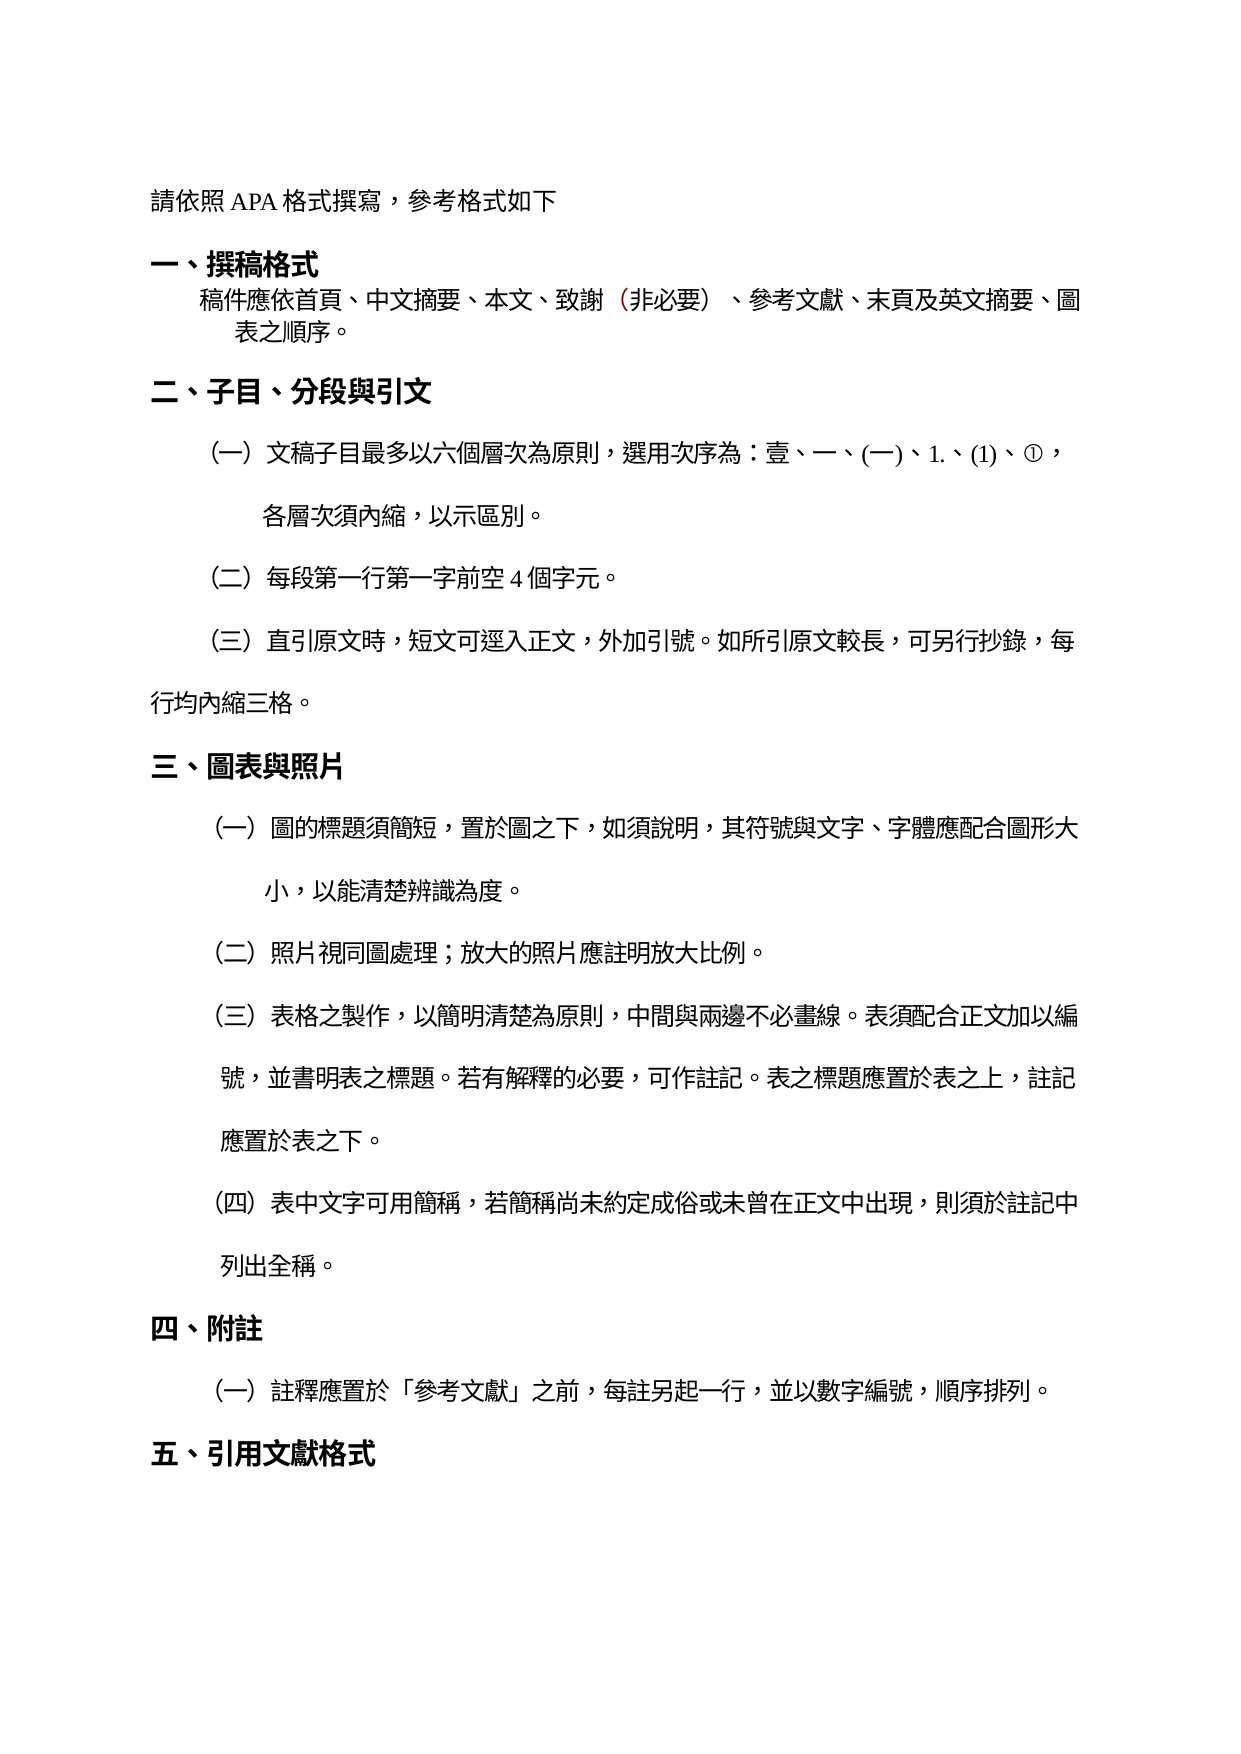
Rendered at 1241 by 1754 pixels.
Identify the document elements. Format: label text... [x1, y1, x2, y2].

text （二）照片視同圖處理；放大的照片應註明放大比例。 [199, 910, 1090, 973]
text （四）表中文字可用簡稱，若簡稱尚未約定成俗或未曾在正文中出現，則須於註記中列出全稱。 [199, 1160, 1090, 1285]
text 一、撰稿格式 [150, 221, 1090, 283]
text （一）圖的標題須簡短，置於圖之下，如須說明，其符號與文字、字體應配合圖形大小，以能清楚辨識為度。 [199, 785, 1090, 910]
text 三、圖表與照片 [150, 723, 1090, 785]
text （三）表格之製作，以簡明清楚為原則，中間與兩邊不必畫線。表須配合正文加以編號，並書明表之標題。若有解釋的必要，可作註記。表之標題應置於表之上，註記應置於表之下。 [199, 973, 1090, 1160]
text 請依照APA格式撰寫，參考格式如下 [150, 158, 1090, 221]
text （一）文稿子目最多以六個層次為原則，選用次序為：壹、一、(一)、1.、(1)、，各層次須內縮，以示區別。 [195, 410, 1090, 535]
text 四、附註 [150, 1285, 1090, 1348]
text 二、子目、分段與引文 [150, 348, 1090, 410]
text 稿件應依首頁、中文摘要、本文、致謝（非必要）、參考文獻、末頁及英文摘要、圖表之順序。 [199, 283, 1090, 348]
text 五、引用文獻格式 [150, 1410, 1090, 1473]
text （三）直引原文時，短文可逕入正文，外加引號。如所引原文較長，可另行抄錄，每行均內縮三格。 [150, 598, 1090, 723]
text （一）註釋應置於「參考文獻」之前，每註另起一行，並以數字編號，順序排列。 [199, 1348, 1090, 1410]
text （二）每段第一行第一字前空4個字元。 [150, 535, 1090, 598]
